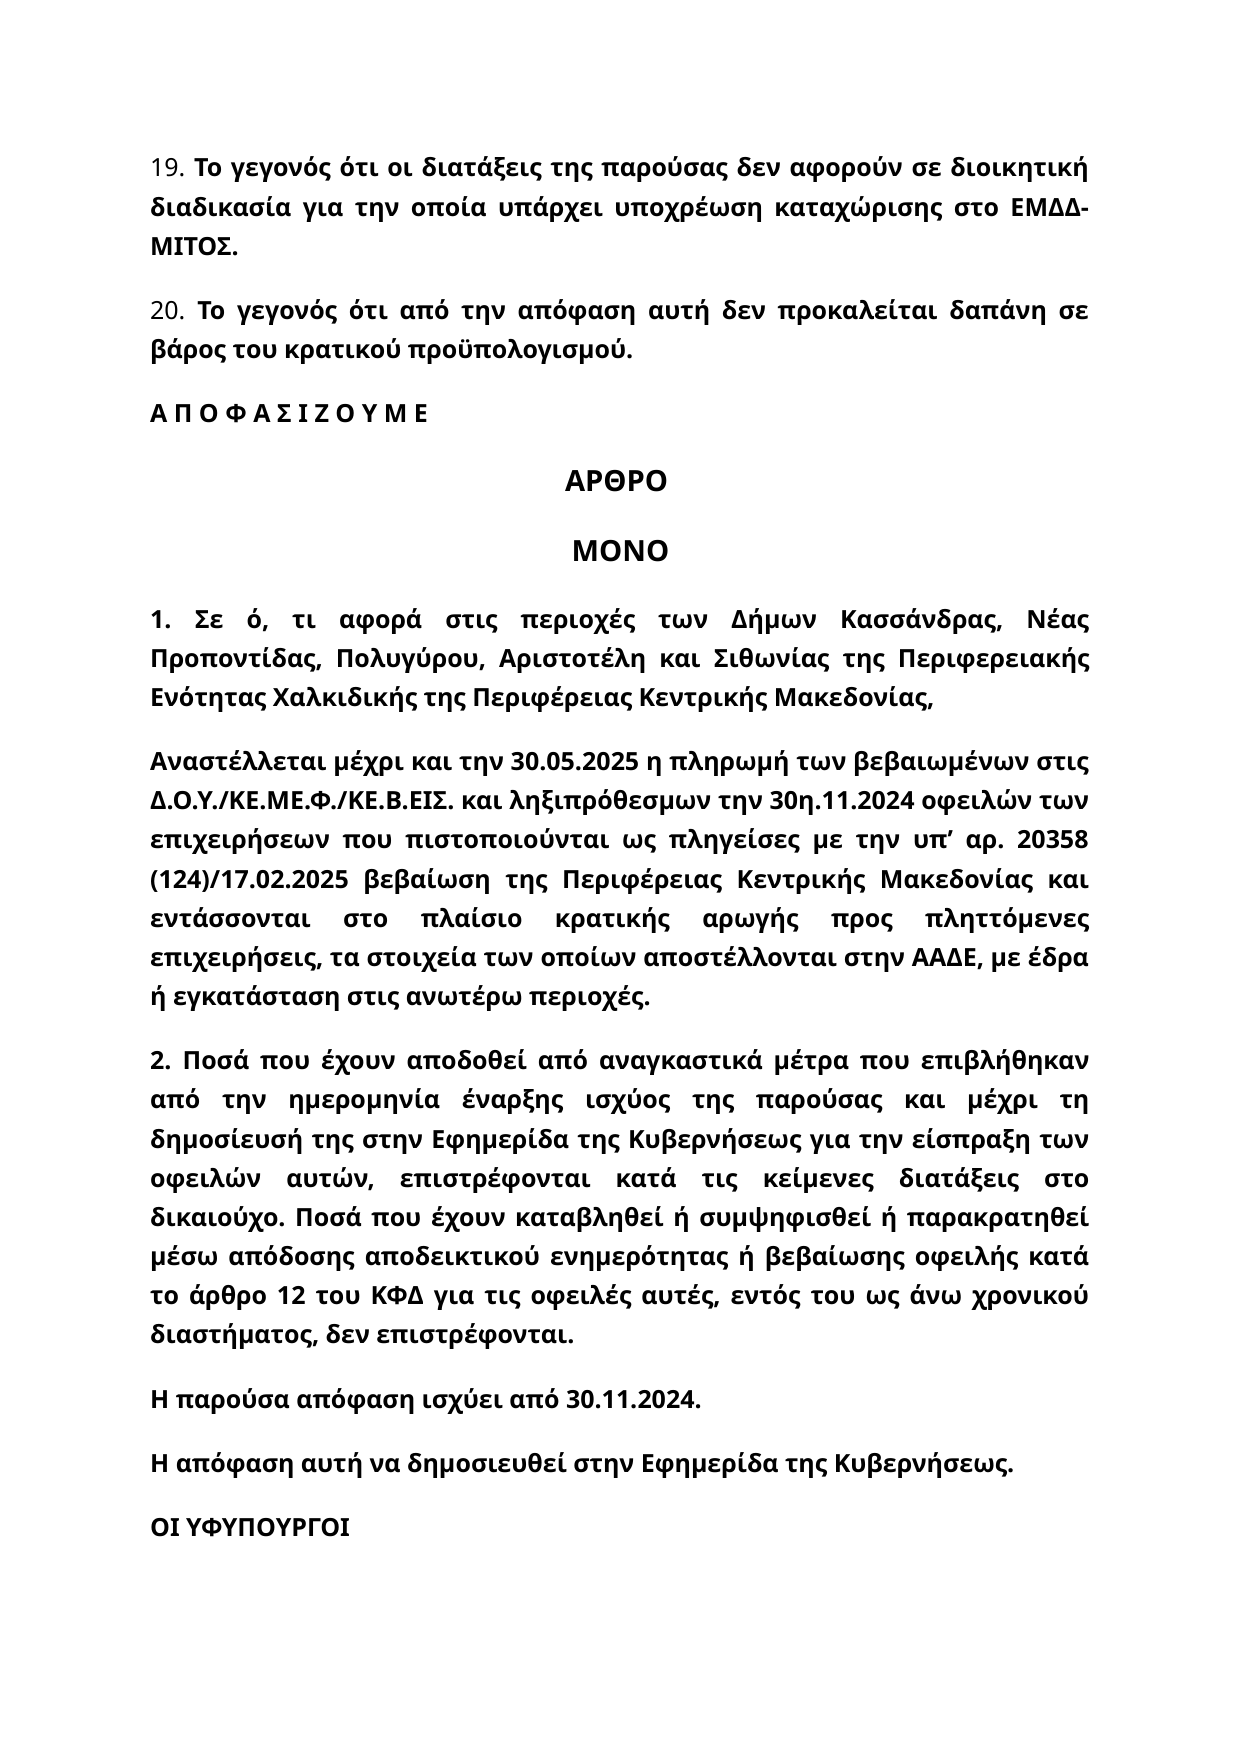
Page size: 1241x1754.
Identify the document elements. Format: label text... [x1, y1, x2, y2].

text 1. Σε ό, τι αφορά στις περιοχές των Δήμων Κασσάνδρας, Νέας Προποντίδας, Πολυγύρου, Αριστοτέλη και Σιθωνίας της Περιφερειακής Ενότητας Χαλκιδικής της Περιφέρειας Κεντρικής Μακεδονίας, [150, 601, 1090, 714]
text Η απόφαση αυτή να δημοσιευθεί στην Εφημερίδα της Κυβερνήσεως. [150, 1445, 1090, 1479]
text Α Π Ο Φ Α Σ Ι Ζ Ο Υ Μ Ε [150, 396, 1090, 430]
text ΟΙ ΥΦΥΠΟΥΡΓΟΙ [150, 1509, 1090, 1544]
text 20. Το γεγονός ότι από την απόφαση αυτή δεν προκαλείται δαπάνη σε βάρος του κρατικού προϋπολογισμού. [150, 292, 1090, 366]
text 2. Ποσά που έχουν αποδοθεί από αναγκαστικά μέτρα που επιβλήθηκαν από την ημερομηνία έναρξης ισχύος της παρούσας και μέχρι τη δημοσίευσή της στην Εφημερίδα της Κυβερνήσεως για την είσπραξη των οφειλών αυτών, επιστρέφονται κατά τις κείμενες διατάξεις στο δικαιούχο. Ποσά που έχουν καταβληθεί ή συμψηφισθεί ή παρακρατηθεί μέσω απόδοσης αποδεικτικού ενημερότητας ή βεβαίωσης οφειλής κατά το άρθρο 12 του ΚΦΔ για τις οφειλές αυτές, εντός του ως άνω χρονικού διαστήματος, δεν επιστρέφονται. [150, 1043, 1090, 1351]
text 19. Το γεγονός ότι οι διατάξεις της παρούσας δεν αφορούν σε διοικητική διαδικασία για την οποία υπάρχει υποχρέωση καταχώρισης στο ΕΜΔΔ-ΜΙΤΟΣ. [150, 150, 1090, 262]
text Αναστέλλεται μέχρι και την 30.05.2025 η πληρωμή των βεβαιωμένων στις Δ.Ο.Υ./ΚΕ.ΜΕ.Φ./ΚΕ.Β.ΕΙΣ. και ληξιπρόθεσμων την 30η.11.2024 οφειλών των επιχειρήσεων που πιστοποιούνται ως πληγείσες με την υπ’ αρ. 20358 (124)/17.02.2025 βεβαίωση της Περιφέρειας Κεντρικής Μακεδονίας και εντάσσονται στο πλαίσιο κρατικής αρωγής προς πληττόμενες επιχειρήσεις, τα στοιχεία των οποίων αποστέλλονται στην ΑΑΔΕ, με έδρα ή εγκατάσταση στις ανωτέρω περιοχές. [150, 744, 1090, 1013]
subtitle ΑΡΘΡΟ [150, 460, 1090, 500]
text Η παρούσα απόφαση ισχύει από 30.11.2024. [150, 1381, 1090, 1415]
subtitle ΜΟΝΟ [150, 531, 1090, 570]
